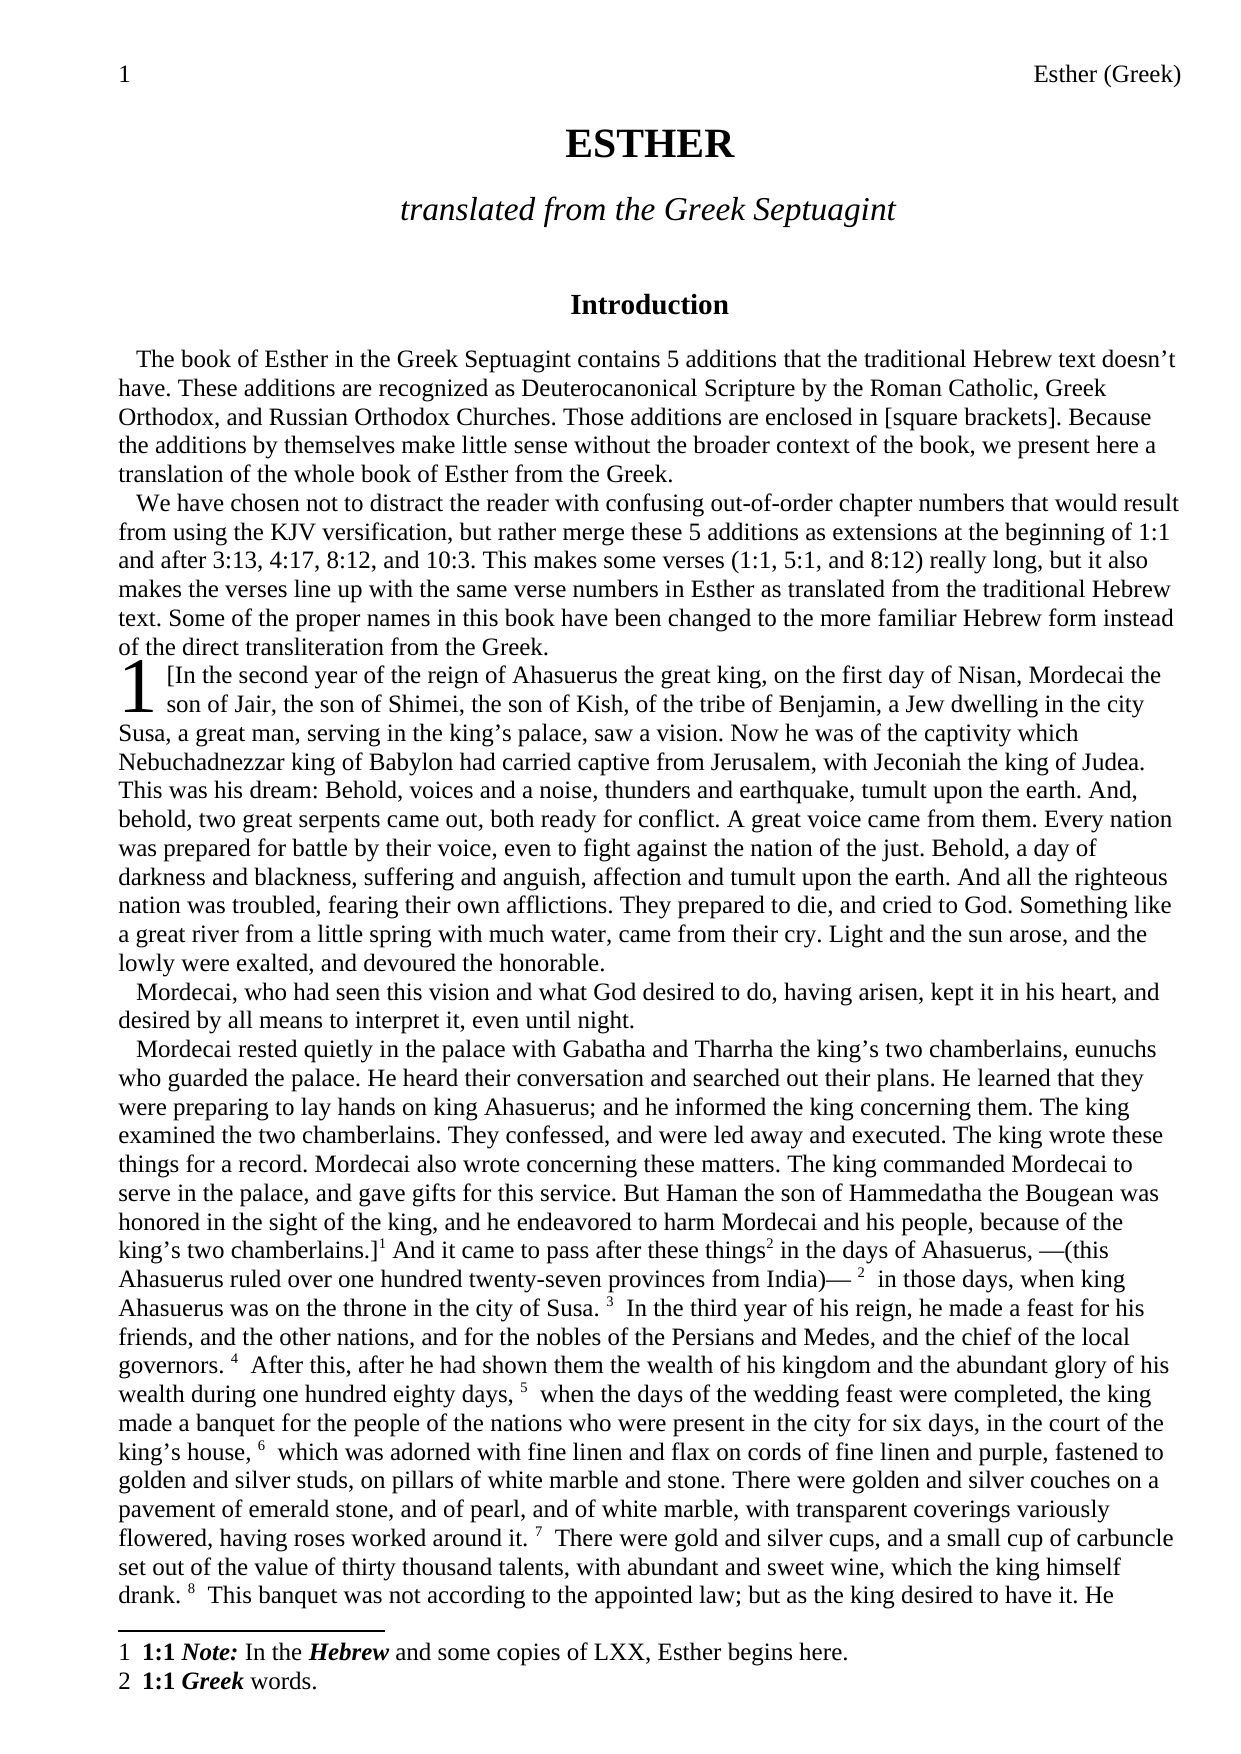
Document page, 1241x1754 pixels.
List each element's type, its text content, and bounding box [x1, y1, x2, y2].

text Introduction [118, 287, 1181, 321]
text The book of Esther in the Greek Septuagint contains 5 additions that the traditional Hebrew text doesn’t have. These additions are recognized as Deuterocanonical Scripture by the Roman Catholic, Greek Orthodox, and Russian Orthodox Churches. Those additions are enclosed in [square brackets]. Because the additions by themselves make little sense without the broader context of the book, we present here a translation of the whole book of Esther from the Greek. [118, 344, 1181, 488]
text ESTHER [118, 118, 1181, 166]
text 1:1 Greek words. [118, 1666, 1181, 1695]
text 1:1 Note: In the Hebrew and some copies of LXX, Esther begins here. [118, 1637, 1181, 1666]
text Mordecai, who had seen this vision and what God desired to do, having arisen, kept it in his heart, and desired by all means to interpret it, even until night. [118, 977, 1181, 1034]
text We have chosen not to distract the reader with confusing out-of-order chapter numbers that would result from using the KJV versification, but rather merge these 5 additions as extensions at the beginning of 1:1 and after 3:13, 4:17, 8:12, and 10:3. This makes some verses (1:1, 5:1, and 8:12) really long, but it also makes the verses line up with the same verse numbers in Esther as translated from the traditional Hebrew text. Some of the proper names in this book have been changed to the more familiar Hebrew form instead of the direct transliteration from the Greek. [118, 488, 1181, 660]
text translated from the Greek Septuagint [118, 189, 1181, 228]
text 1[In the second year of the reign of Ahasuerus the great king, on the first day of Nisan, Mordecai the son of Jair, the son of Shimei, the son of Kish, of the tribe of Benjamin, a Jew dwelling in the city Susa, a great man, serving in the king’s palace, saw a vision. Now he was of the captivity which Nebuchadnezzar king of Babylon had carried captive from Jerusalem, with Jeconiah the king of Judea. This was his dream: Behold, voices and a noise, thunders and earthquake, tumult upon the earth. And, behold, two great serpents came out, both ready for conflict. A great voice came from them. Every nation was prepared for battle by their voice, even to fight against the nation of the just. Behold, a day of darkness and blackness, suffering and anguish, affection and tumult upon the earth. And all the righteous nation was troubled, fearing their own afflictions. They prepared to die, and cried to God. Something like a great river from a little spring with much water, came from their cry. Light and the sun arose, and the lowly were exalted, and devoured the honorable. [118, 660, 1181, 977]
text Mordecai rested quietly in the palace with Gabatha and Tharrha the king’s two chamberlains, eunuchs who guarded the palace. He heard their conversation and searched out their plans. He learned that they were preparing to lay hands on king Ahasuerus; and he informed the king concerning them. The king examined the two chamberlains. They confessed, and were led away and executed. The king wrote these things for a record. Mordecai also wrote concerning these matters. The king commanded Mordecai to serve in the palace, and gave gifts for this service. But Haman the son of Hammedatha the Bougean was honored in the sight of the king, and he endeavored to harm Mordecai and his people, because of the king’s two chamberlains.] And it came to pass after these things in the days of Ahasuerus, —(this Ahasuerus ruled over one hundred twenty-seven provinces from India)— 2 in those days, when king Ahasuerus was on the throne in the city of Susa. 3 In the third year of his reign, he made a feast for his friends, and the other nations, and for the nobles of the Persians and Medes, and the chief of the local governors. 4 After this, after he had shown them the wealth of his kingdom and the abundant glory of his wealth during one hundred eighty days, 5 when the days of the wedding feast were completed, the king made a banquet for the people of the nations who were present in the city for six days, in the court of the king’s house, 6 which was adorned with fine linen and flax on cords of fine linen and purple, fastened to golden and silver studs, on pillars of white marble and stone. There were golden and silver couches on a pavement of emerald stone, and of pearl, and of white marble, with transparent coverings variously flowered, having roses worked around it. 7 There were gold and silver cups, and a small cup of carbuncle set out of the value of thirty thousand talents, with abundant and sweet wine, which the king himself drank. 8 This banquet was not according to the appointed law; but as the king desired to have it. He [118, 1034, 1181, 1609]
